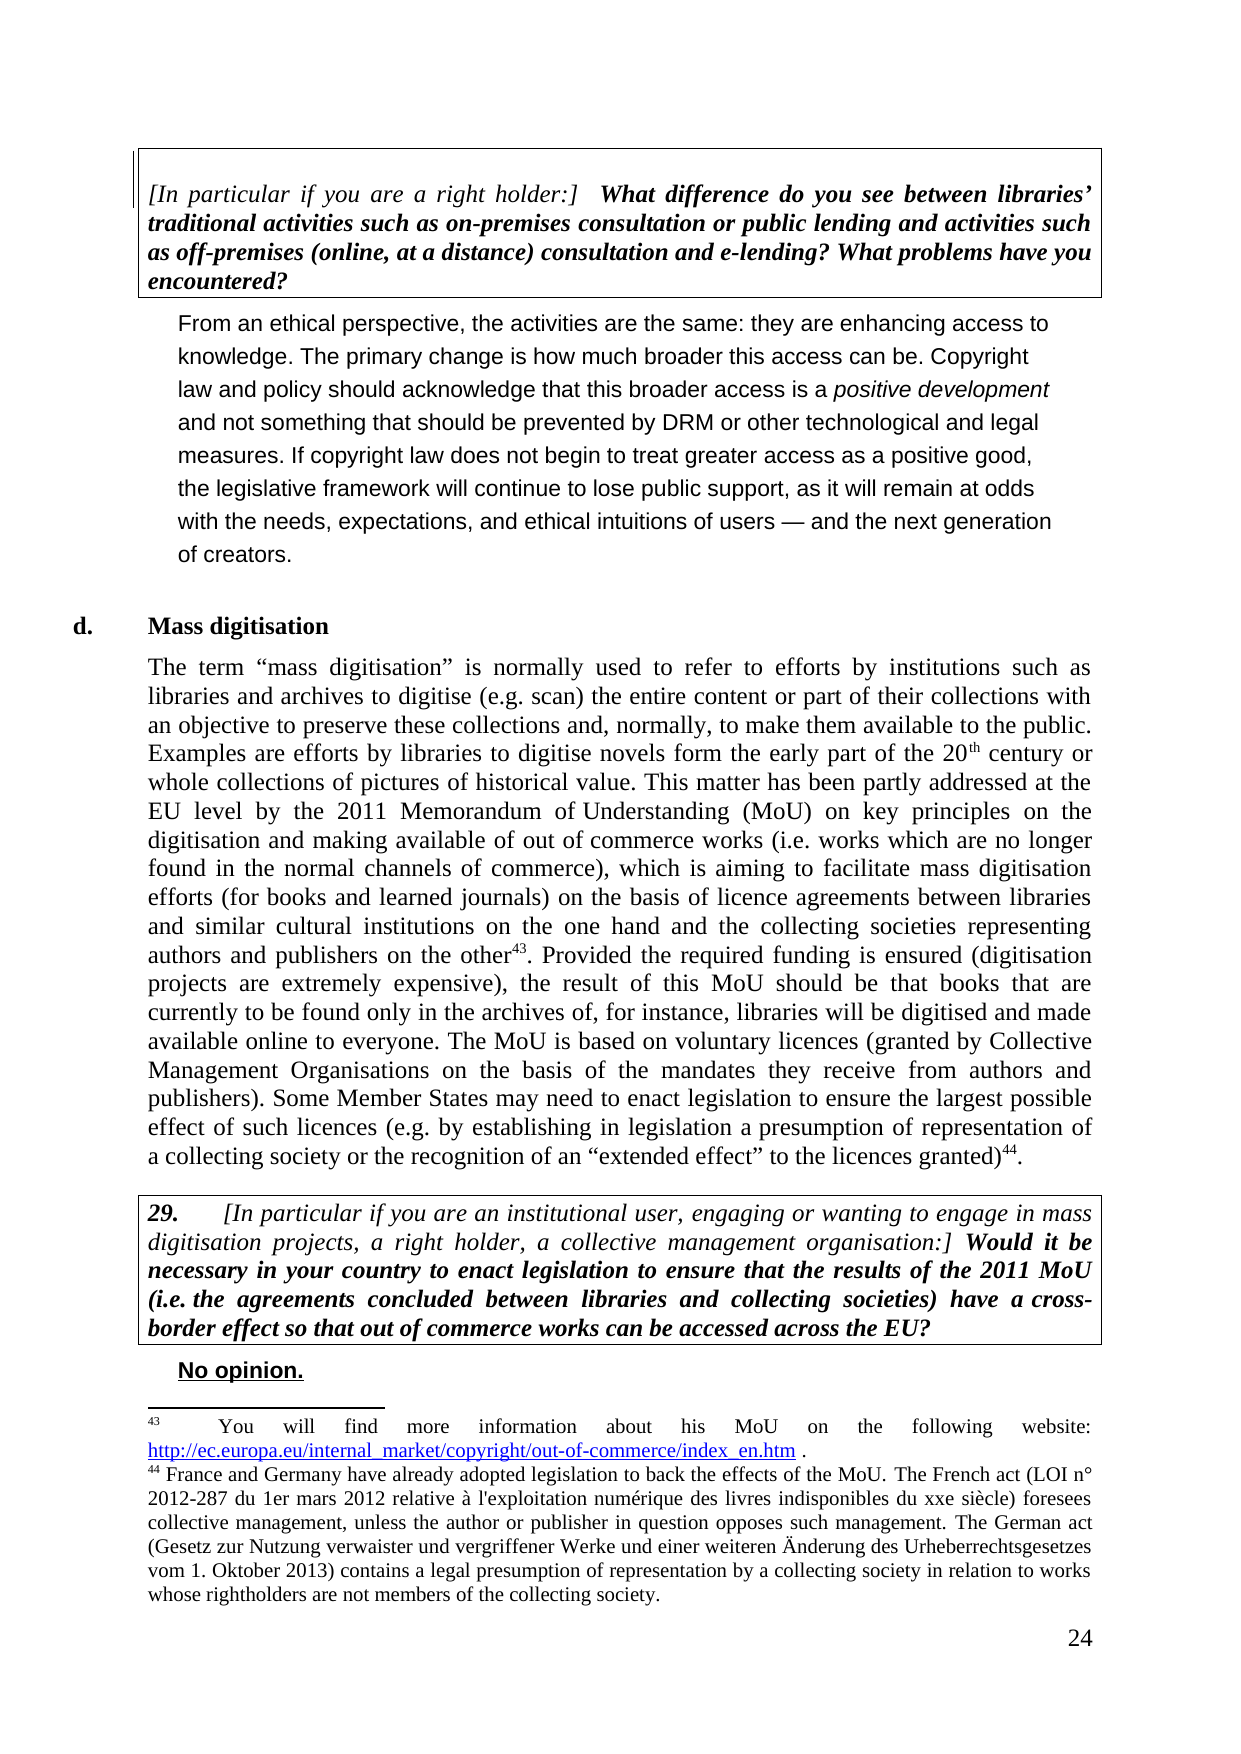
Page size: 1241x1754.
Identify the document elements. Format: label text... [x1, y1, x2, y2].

text The term “mass digitisation” is normally used to refer to efforts by institutions such as libraries and archives to digitise (e.g. scan) the entire content or part of their collections with an objective to preserve these collections and, normally, to make them available to the public. Examples are efforts by libraries to digitise novels form the early part of the 20th century or whole collections of pictures of historical value. This matter has been partly addressed at the EU level by the 2011 Memorandum of Understanding (MoU) on key principles on the digitisation and making available of out of commerce works (i.e. works which are no longer found in the normal channels of commerce), which is aiming to facilitate mass digitisation efforts (for books and learned journals) on the basis of licence agreements between libraries and similar cultural institutions on the one hand and the collecting societies representing authors and publishers on the other. Provided the required funding is ensured (digitisation projects are extremely expensive), the result of this MoU should be that books that are currently to be found only in the archives of, for instance, libraries will be digitised and made available online to everyone. The MoU is based on voluntary licences (granted by Collective Management Organisations on the basis of the mandates they receive from authors and publishers). Some Member States may need to enact legislation to ensure the largest possible effect of such licences (e.g. by establishing in legislation a presumption of representation of a collecting society or the recognition of an “extended effect” to the licences granted). [148, 652, 1093, 1170]
text You will find more information about his MoU on the following website: http://ec.europa.eu/internal_market/copyright/out-of-commerce/index_en.htm . [148, 1414, 1093, 1462]
text From an ethical perspective, the activities are the same: they are enhancing access to knowledge. The primary change is how much broader this access can be. Copyright law and policy should acknowledge that this broader access is a positive development and not something that should be prevented by DRM or other technological and legal measures. If copyright law does not begin to treat greater access as a positive good, the legislative framework will continue to lose public support, as it will remain at odds with the needs, expectations, and ethical intuitions of users — and the next generation of creators. [178, 310, 1063, 567]
text France and Germany have already adopted legislation to back the effects of the MoU. The French act (LOI n° 2012-287 du 1er mars 2012 relative à l'exploitation numérique des livres indisponibles du xxe siècle) foresees collective management, unless the author or publisher in question opposes such management. The German act (Gesetz zur Nutzung verwaister und vergriffener Werke und einer weiteren Änderung des Urheberrechtsgesetzes vom 1. Oktober 2013) contains a legal presumption of representation by a collecting society in relation to works whose rightholders are not members of the collecting society. [148, 1462, 1093, 1606]
text [In particular if you are a right holder:] What difference do you see between libraries’ traditional activities such as on-premises consultation or public lending and activities such as off-premises (online, at a distance) consultation and e-lending? What problems have you encountered? [139, 149, 1101, 179]
text No opinion. [178, 1357, 1063, 1383]
subtitle Mass digitisation [73, 611, 1093, 640]
list [In particular if you are an institutional user, engaging or wanting to engage in mass digitisation projects, a right holder, a collective management organisation:] Would it be necessary in your country to enact legislation to ensure that the results of the 2011 MoU (i.e. the agreements concluded between libraries and collecting societies) have a cross-border effect so that out of commerce works can be accessed across the EU? [139, 1196, 1101, 1344]
